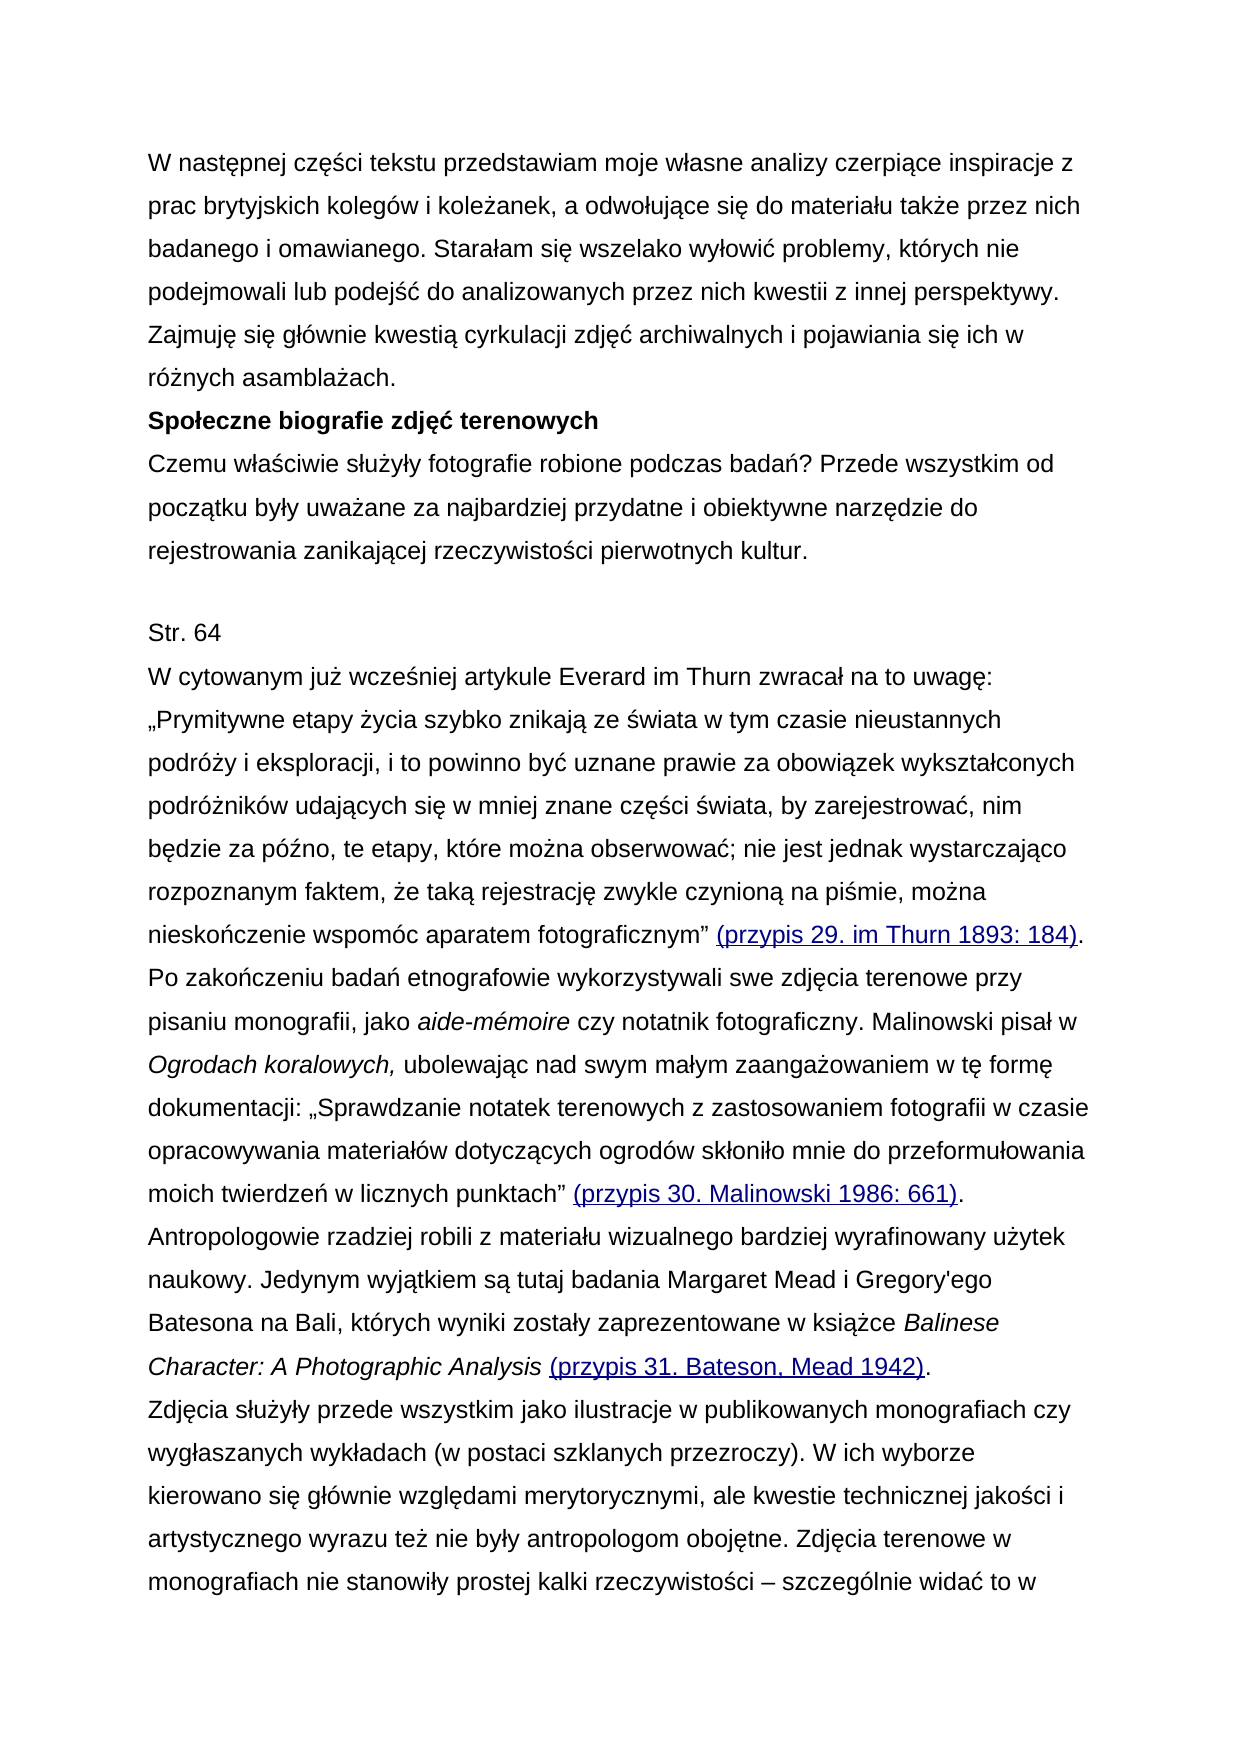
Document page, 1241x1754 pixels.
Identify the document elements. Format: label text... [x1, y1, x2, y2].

text Str. 64 [148, 618, 1093, 647]
text W cytowanym już wcześniej artykule Everard im Thurn zwracał na to uwagę: „Prymitywne etapy życia szybko znikają ze świata w tym czasie nieustannych podróży i eksploracji, i to powinno być uznane prawie za obowiązek wykształconych podróżników udających się w mniej znane części świata, by zarejestrować, nim będzie za późno, te etapy, które można obserwować; nie jest jednak wystarczająco rozpoznanym faktem, że taką rejestrację zwykle czynioną na piśmie, można nieskończenie wspomóc aparatem fotograficznym” (przypis 29. im Thurn 1893: 184). [148, 661, 1093, 949]
text Antropologowie rzadziej robili z materiału wizualnego bardziej wyrafinowany użytek naukowy. Jedynym wyjątkiem są tutaj badania Margaret Mead i Gregory'ego Batesona na Bali, których wyniki zostały zaprezentowane w książce Balinese Character: A Photographic Analysis (przypis 31. Bateson, Mead 1942). [148, 1222, 1093, 1380]
subtitle Społeczne biografie zdjęć terenowych [148, 406, 1093, 435]
text Czemu właściwie służyły fotografie robione podczas badań? Przede wszystkim od początku były uważane za najbardziej przydatne i obiektywne narzędzie do rejestrowania zanikającej rzeczywistości pierwotnych kultur. [148, 449, 1093, 564]
text Po zakończeniu badań etnografowie wykorzystywali swe zdjęcia terenowe przy pisaniu monografii, jako aide-mémoire czy notatnik fotograficzny. Malinowski pisał w Ogrodach koralowych, ubolewając nad swym małym zaangażowaniem w tę formę dokumentacji: „Sprawdzanie notatek terenowych z zastosowaniem fotografii w czasie opracowywania materiałów dotyczących ogrodów skłoniło mnie do przeformułowania moich twierdzeń w licznych punktach” (przypis 30. Malinowski 1986: 661). [148, 963, 1093, 1208]
text Zdjęcia służyły przede wszystkim jako ilustracje w publikowanych monografiach czy wygłaszanych wykładach (w postaci szklanych przezroczy). W ich wyborze kierowano się głównie względami merytorycznymi, ale kwestie technicznej jakości i artystycznego wyrazu też nie były antropologom obojętne. Zdjęcia terenowe w monografiach nie stanowiły prostej kalki rzeczywistości – szczególnie widać to w [148, 1394, 1093, 1596]
text W następnej części tekstu przedstawiam moje własne analizy czerpiące inspiracje z prac brytyjskich kolegów i koleżanek, a odwołujące się do materiału także przez nich badanego i omawianego. Starałam się wszelako wyłowić problemy, których nie podejmowali lub podejść do analizowanych przez nich kwestii z innej perspektywy. Zajmuję się głównie kwestią cyrkulacji zdjęć archiwalnych i pojawiania się ich w różnych asamblażach. [148, 148, 1093, 392]
